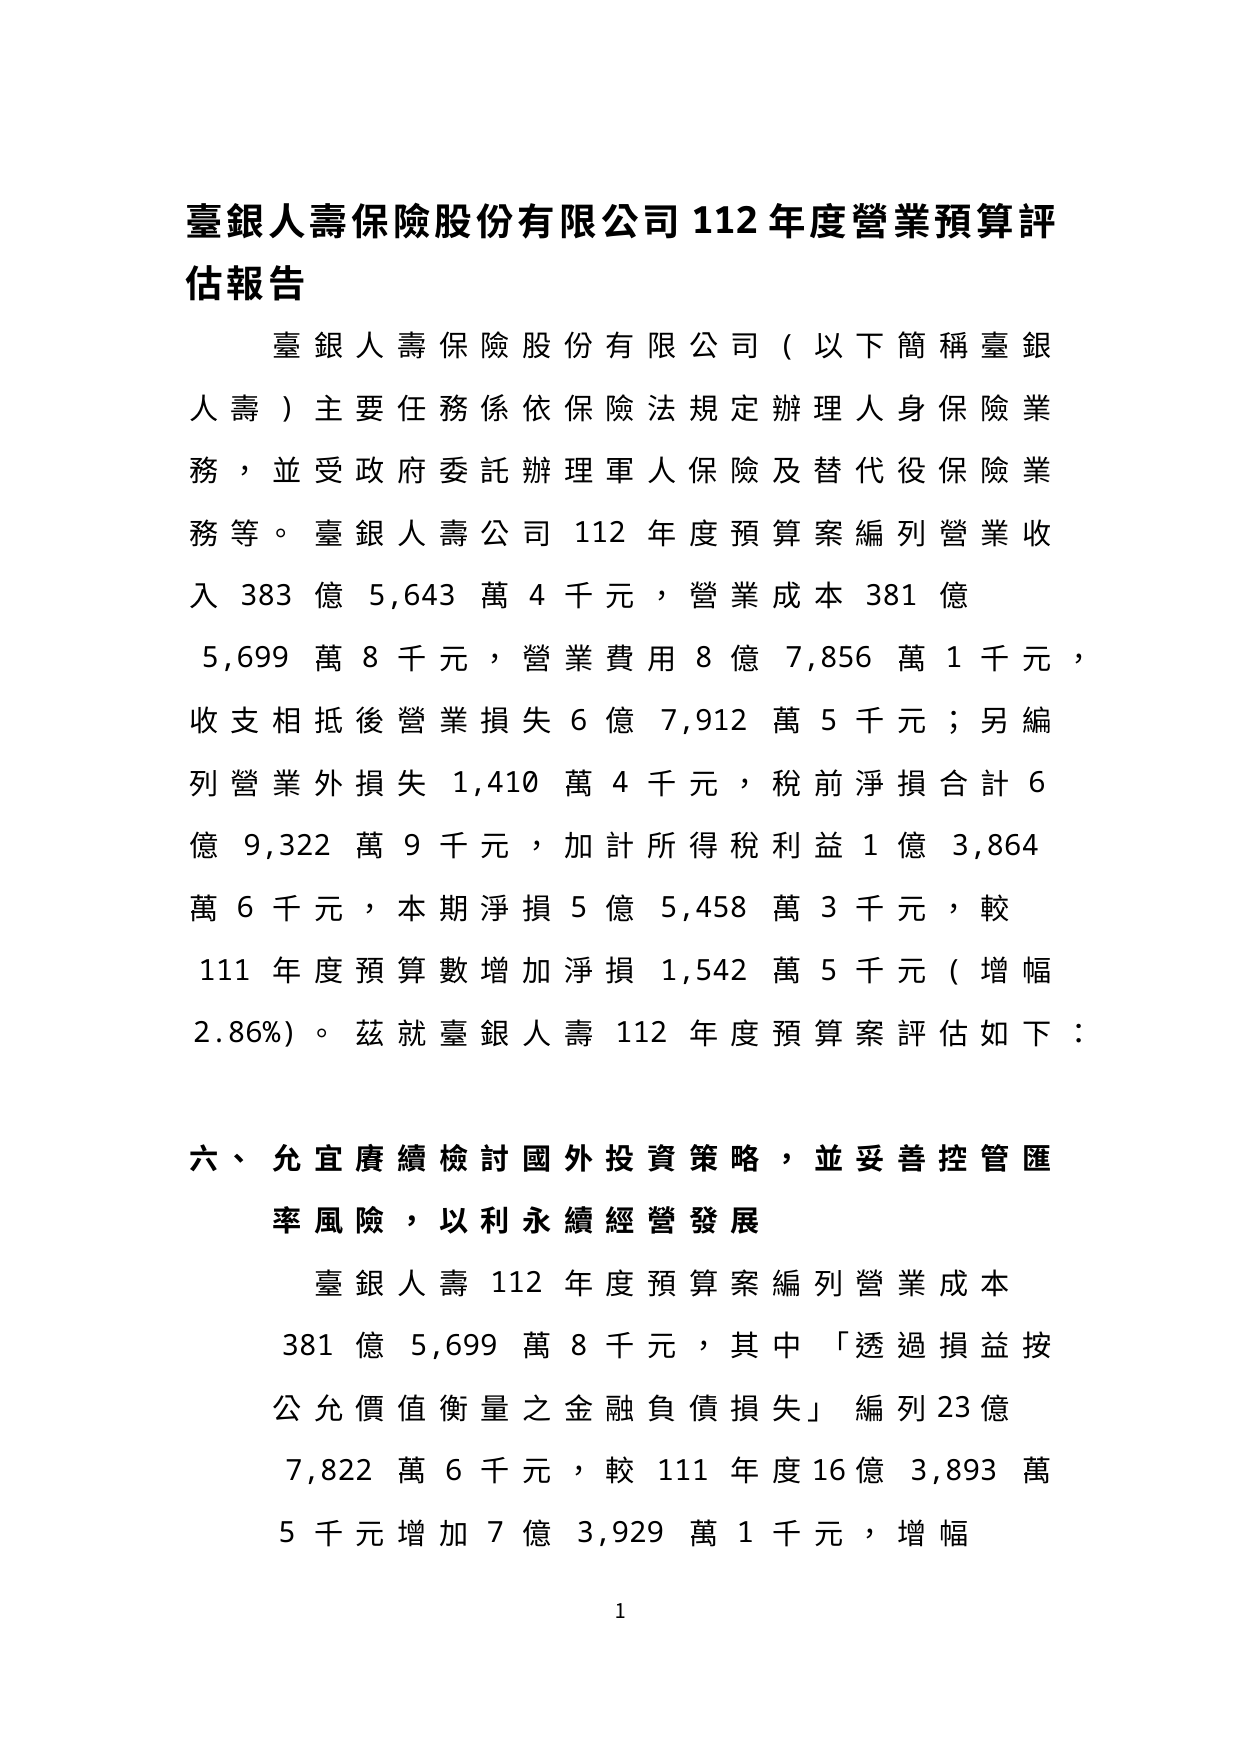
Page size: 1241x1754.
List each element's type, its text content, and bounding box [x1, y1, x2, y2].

text 臺銀人壽保險股份有限公司(以下簡稱臺銀人壽)主要任務係依保險法規定辦理人身保險業務，並受政府委託辦理軍人保險及替代役保險業務等。臺銀人壽公司112年度預算案編列營業收入383億5,643萬4千元，營業成本381億5,699萬8千元，營業費用8億7,856萬1千元，收支相抵後營業損失6億7,912萬5千元；另編列營業外損失1,410萬4千元，稅前淨損合計6億9,322萬9千元，加計所得稅利益1億3,864萬6千元，本期淨損5億5,458萬3千元，較111年度預算數增加淨損1,542萬5千元(增幅2.86%)。茲就臺銀人壽112年度預算案評估如下： [183, 302, 1058, 1052]
text 臺銀人壽112年度預算案編列營業成本381億5,699萬8千元，其中「透過損益按公允價值衡量之金融負債損失」編列23億7,822萬6千元，較111年度16億3,893萬5千元增加7億3,929萬1千元，增幅 [242, 1240, 1058, 1552]
text 臺銀人壽保險股份有限公司112年度營業預算評估報告 [183, 177, 1058, 302]
text 六、允宜賡續檢討國外投資策略，並妥善控管匯率風險，以利永續經營發展 [183, 1115, 1058, 1240]
